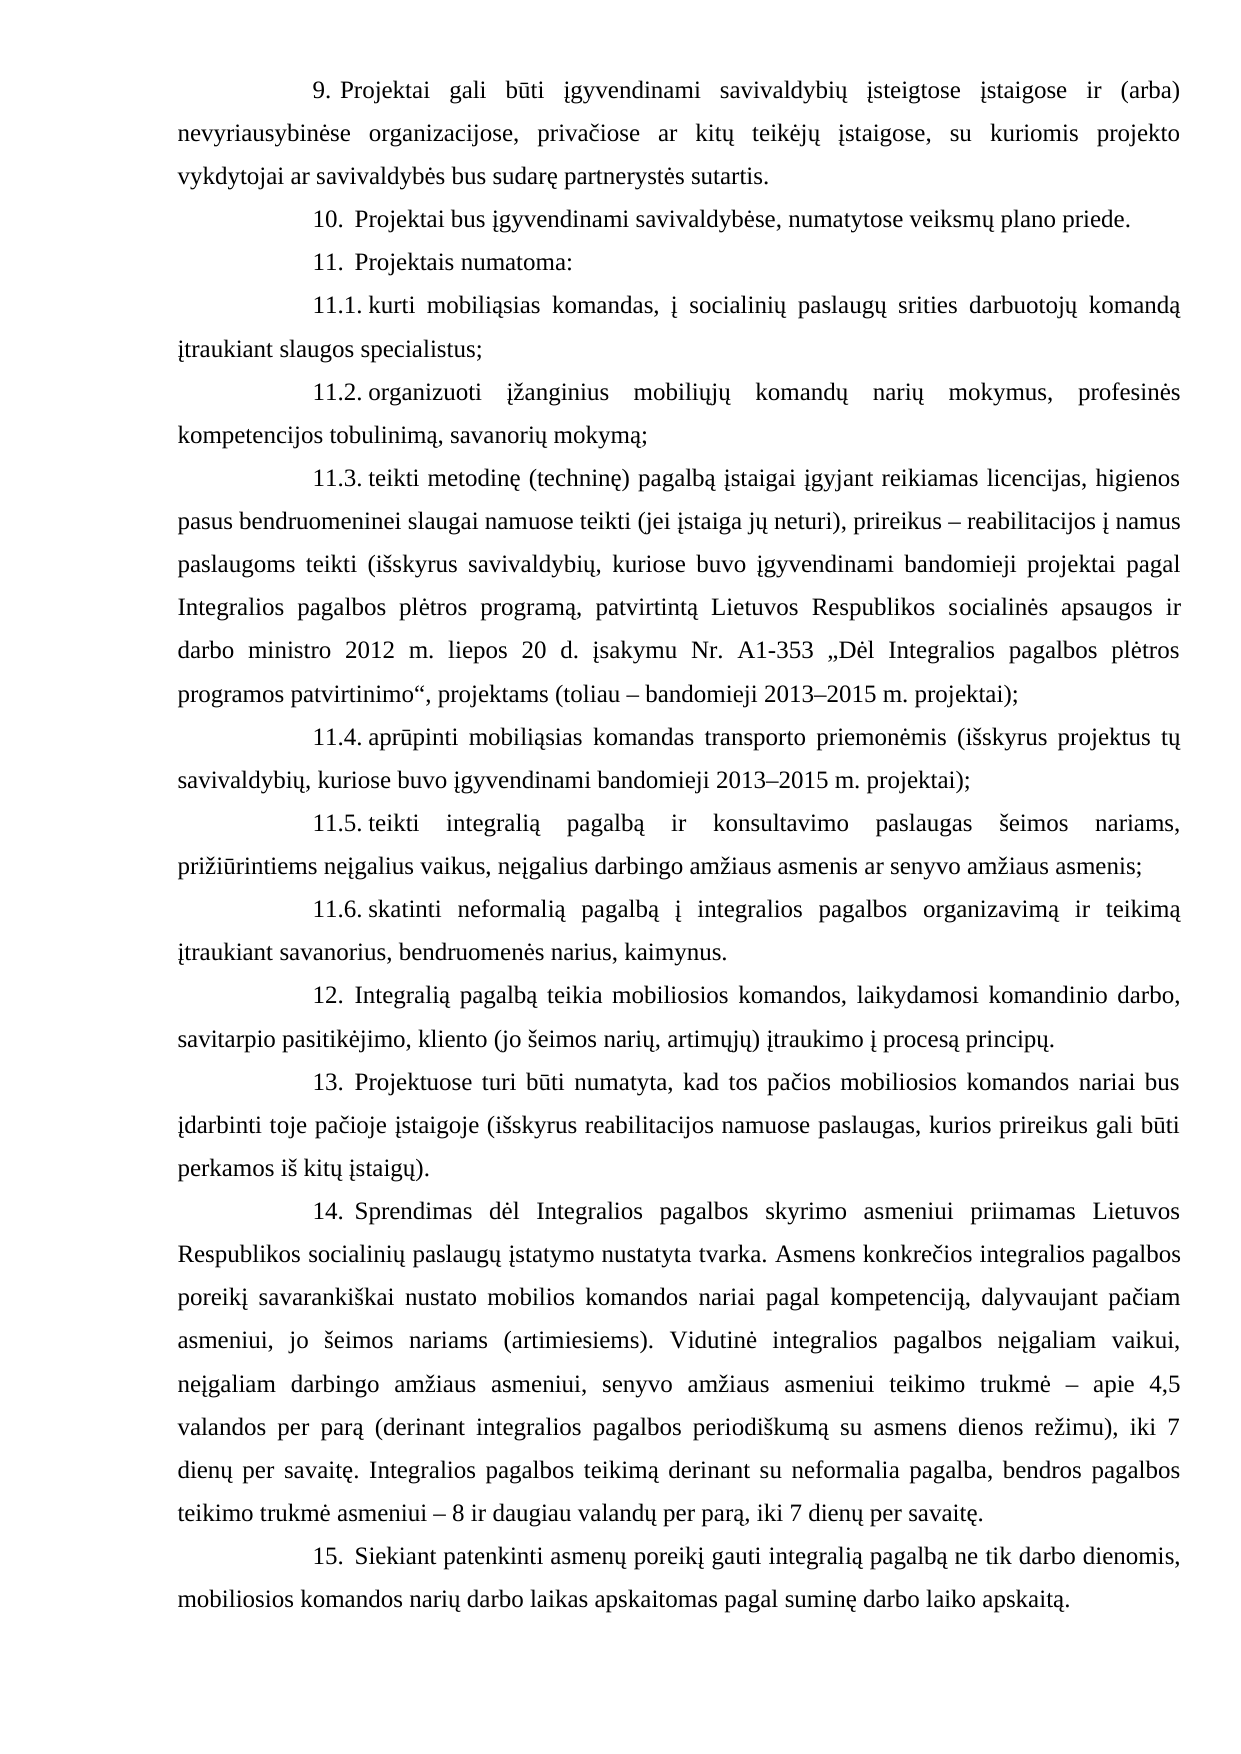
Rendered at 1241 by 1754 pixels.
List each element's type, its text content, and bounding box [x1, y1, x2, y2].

text 11.4. aprūpinti mobiliąsias komandas transporto priemonėmis (išskyrus projektus tų savivaldybių, kuriose buvo įgyvendinami bandomieji 2013–2015 m. projektai); [177, 722, 1181, 794]
text 11.5. teikti integralią pagalbą ir konsultavimo paslaugas šeimos nariams, prižiūrintiems neįgalius vaikus, neįgalius darbingo amžiaus asmenis ar senyvo amžiaus asmenis; [177, 808, 1181, 880]
text 11.6. skatinti neformalią pagalbą į integralios pagalbos organizavimą ir teikimą įtraukiant savanorius, bendruomenės narius, kaimynus. [177, 894, 1181, 966]
text 9. Projektai gali būti įgyvendinami savivaldybių įsteigtose įstaigose ir (arba) nevyriausybinėse organizacijose, privačiose ar kitų teikėjų įstaigose, su kuriomis projekto vykdytojai ar savivaldybės bus sudarę partnerystės sutartis. [177, 75, 1181, 190]
text 13. Projektuose turi būti numatyta, kad tos pačios mobiliosios komandos nariai bus įdarbinti toje pačioje įstaigoje (išskyrus reabilitacijos namuose paslaugas, kurios prireikus gali būti perkamos iš kitų įstaigų). [177, 1067, 1181, 1182]
text 11.3. teikti metodinę (techninę) pagalbą įstaigai įgyjant reikiamas licencijas, higienos pasus bendruomeninei slaugai namuose teikti (jei įstaiga jų neturi), prireikus – reabilitacijos į namus paslaugoms teikti (išskyrus savivaldybių, kuriose buvo įgyvendinami bandomieji projektai pagal Integralios pagalbos plėtros programą, patvirtintą Lietuvos Respublikos socialinės apsaugos ir darbo ministro 2012 m. liepos 20 d. įsakymu Nr. A1-353 „Dėl Integralios pagalbos plėtros programos patvirtinimo“, projektams (toliau – bandomieji 2013–2015 m. projektai); [177, 463, 1181, 707]
text 15. Siekiant patenkinti asmenų poreikį gauti integralią pagalbą ne tik darbo dienomis, mobiliosios komandos narių darbo laikas apskaitomas pagal suminę darbo laiko apskaitą. [177, 1541, 1181, 1613]
text 10. Projektai bus įgyvendinami savivaldybėse, numatytose veiksmų plano priede. [177, 204, 1181, 233]
text 11.2. organizuoti įžanginius mobiliųjų komandų narių mokymus, profesinės kompetencijos tobulinimą, savanorių mokymą; [177, 377, 1181, 449]
text 11. Projektais numatoma: [177, 247, 1181, 276]
text 12. Integralią pagalbą teikia mobiliosios komandos, laikydamosi komandinio darbo, savitarpio pasitikėjimo, kliento (jo šeimos narių, artimųjų) įtraukimo į procesą principų. [177, 981, 1181, 1052]
text 11.1. kurti mobiliąsias komandas, į socialinių paslaugų srities darbuotojų komandą įtraukiant slaugos specialistus; [177, 291, 1181, 362]
text 14. Sprendimas dėl Integralios pagalbos skyrimo asmeniui priimamas Lietuvos Respublikos socialinių paslaugų įstatymo nustatyta tvarka. Asmens konkrečios integralios pagalbos poreikį savarankiškai nustato mobilios komandos nariai pagal kompetenciją, dalyvaujant pačiam asmeniui, jo šeimos nariams (artimiesiems). Vidutinė integralios pagalbos neįgaliam vaikui, neįgaliam darbingo amžiaus asmeniui, senyvo amžiaus asmeniui teikimo trukmė – apie 4,5 valandos per parą (derinant integralios pagalbos periodiškumą su asmens dienos režimu), iki 7 dienų per savaitę. Integralios pagalbos teikimą derinant su neformalia pagalba, bendros pagalbos teikimo trukmė asmeniui – 8 ir daugiau valandų per parą, iki 7 dienų per savaitę. [177, 1196, 1181, 1527]
